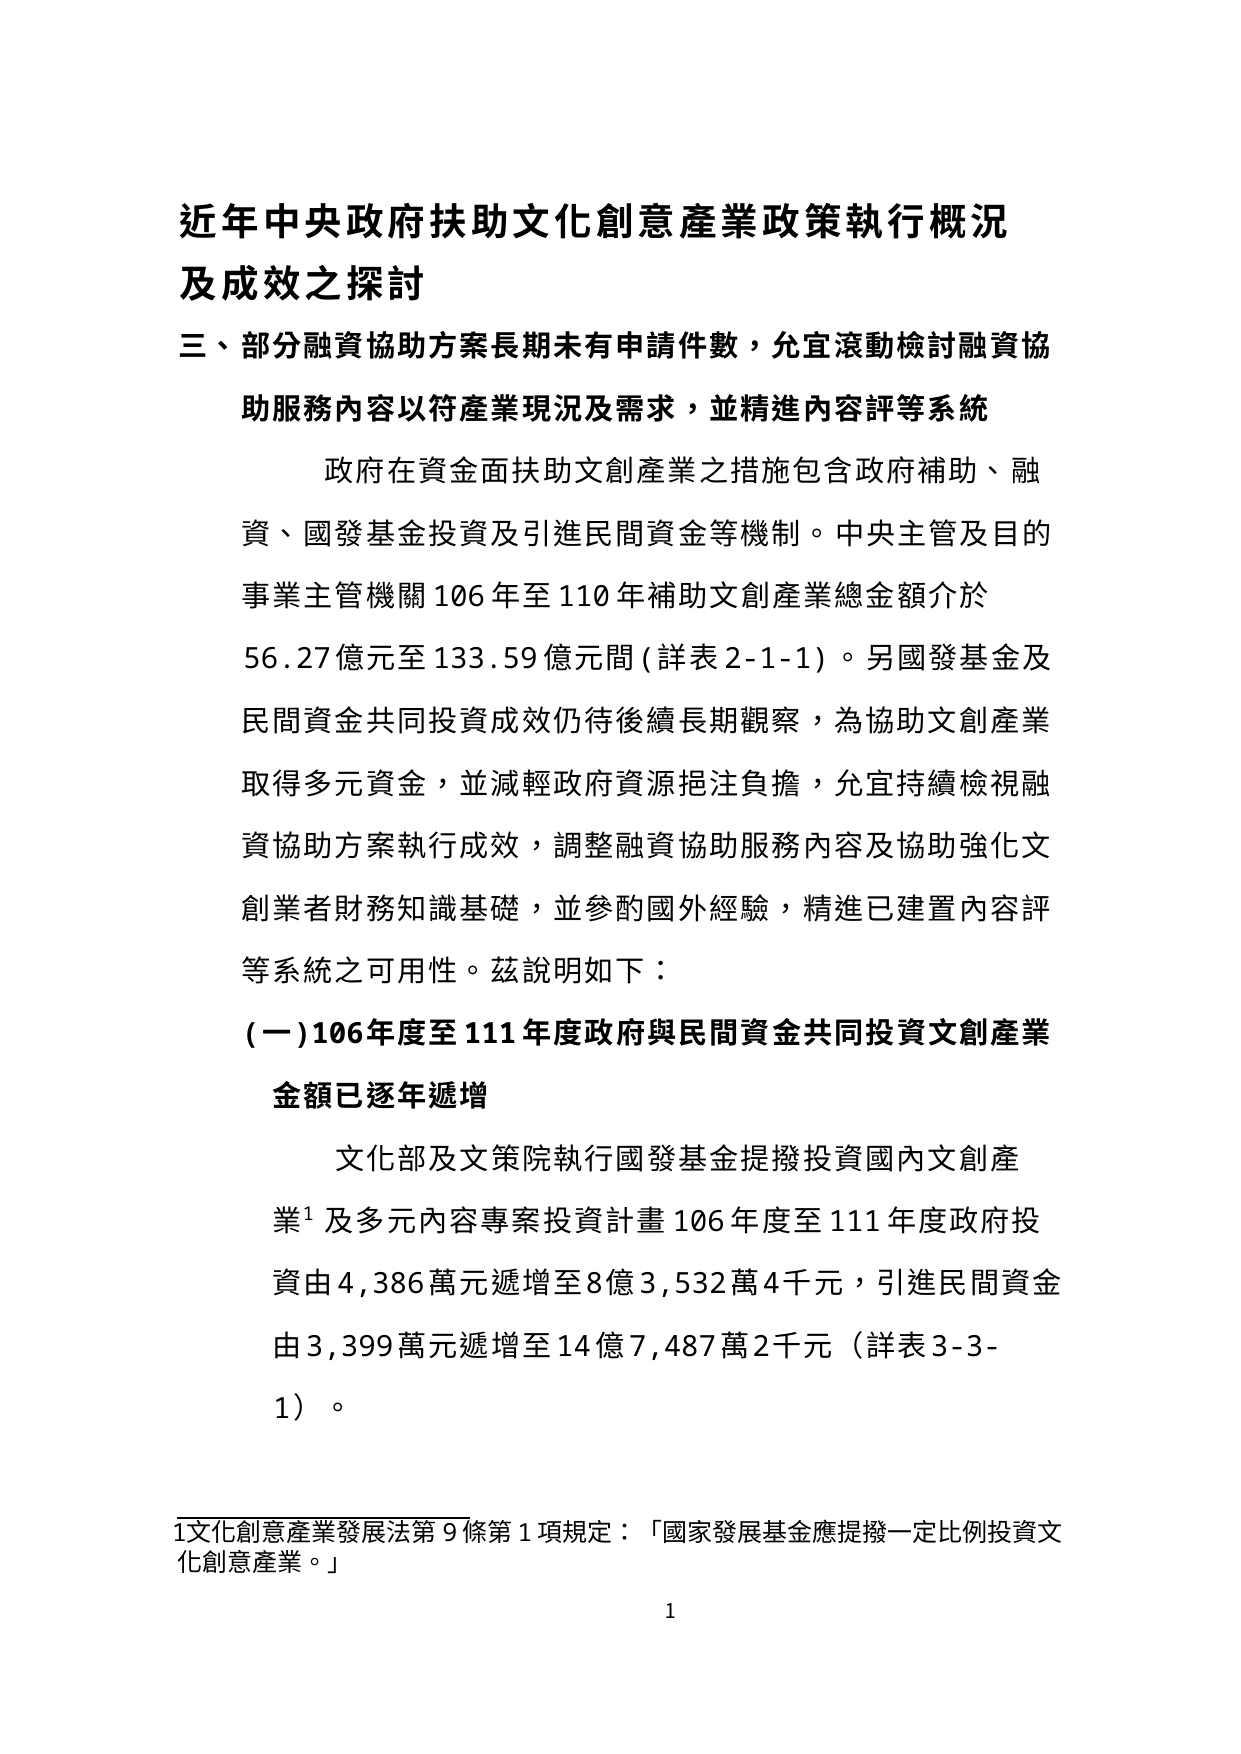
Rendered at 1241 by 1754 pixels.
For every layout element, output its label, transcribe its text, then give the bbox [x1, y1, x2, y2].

text 文化創意產業發展法第9條第1項規定：「國家發展基金應提撥一定比例投資文化創意產業。」 [172, 1518, 1063, 1577]
text 三、部分融資協助方案長期未有申請件數，允宜滾動檢討融資協助服務內容以符產業現況及需求，並精進內容評等系統 [177, 302, 1063, 427]
text 文化部及文策院執行國發基金提撥投資國內文創產業及多元內容專案投資計畫106年度至111年度政府投資由4,386萬元遞增至8億3,532萬4千元，引進民間資金由3,399萬元遞增至14億7,487萬2千元（詳表3-3-1）。 [266, 1115, 1063, 1427]
text 政府在資金面扶助文創產業之措施包含政府補助、融資、國發基金投資及引進民間資金等機制。中央主管及目的事業主管機關106年至110年補助文創產業總金額介於56.27億元至133.59億元間(詳表2-1-1)。另國發基金及民間資金共同投資成效仍待後續長期觀察，為協助文創產業取得多元資金，並減輕政府資源挹注負擔，允宜持續檢視融資協助方案執行成效，調整融資協助服務內容及協助強化文創業者財務知識基礎，並參酌國外經驗，精進已建置內容評等系統之可用性。茲說明如下： [236, 427, 1063, 990]
text 近年中央政府扶助文化創意產業政策執行概況及成效之探討 [177, 177, 1048, 302]
text (一)106年度至111年度政府與民間資金共同投資文創產業金額已逐年遞增 [236, 990, 1063, 1115]
